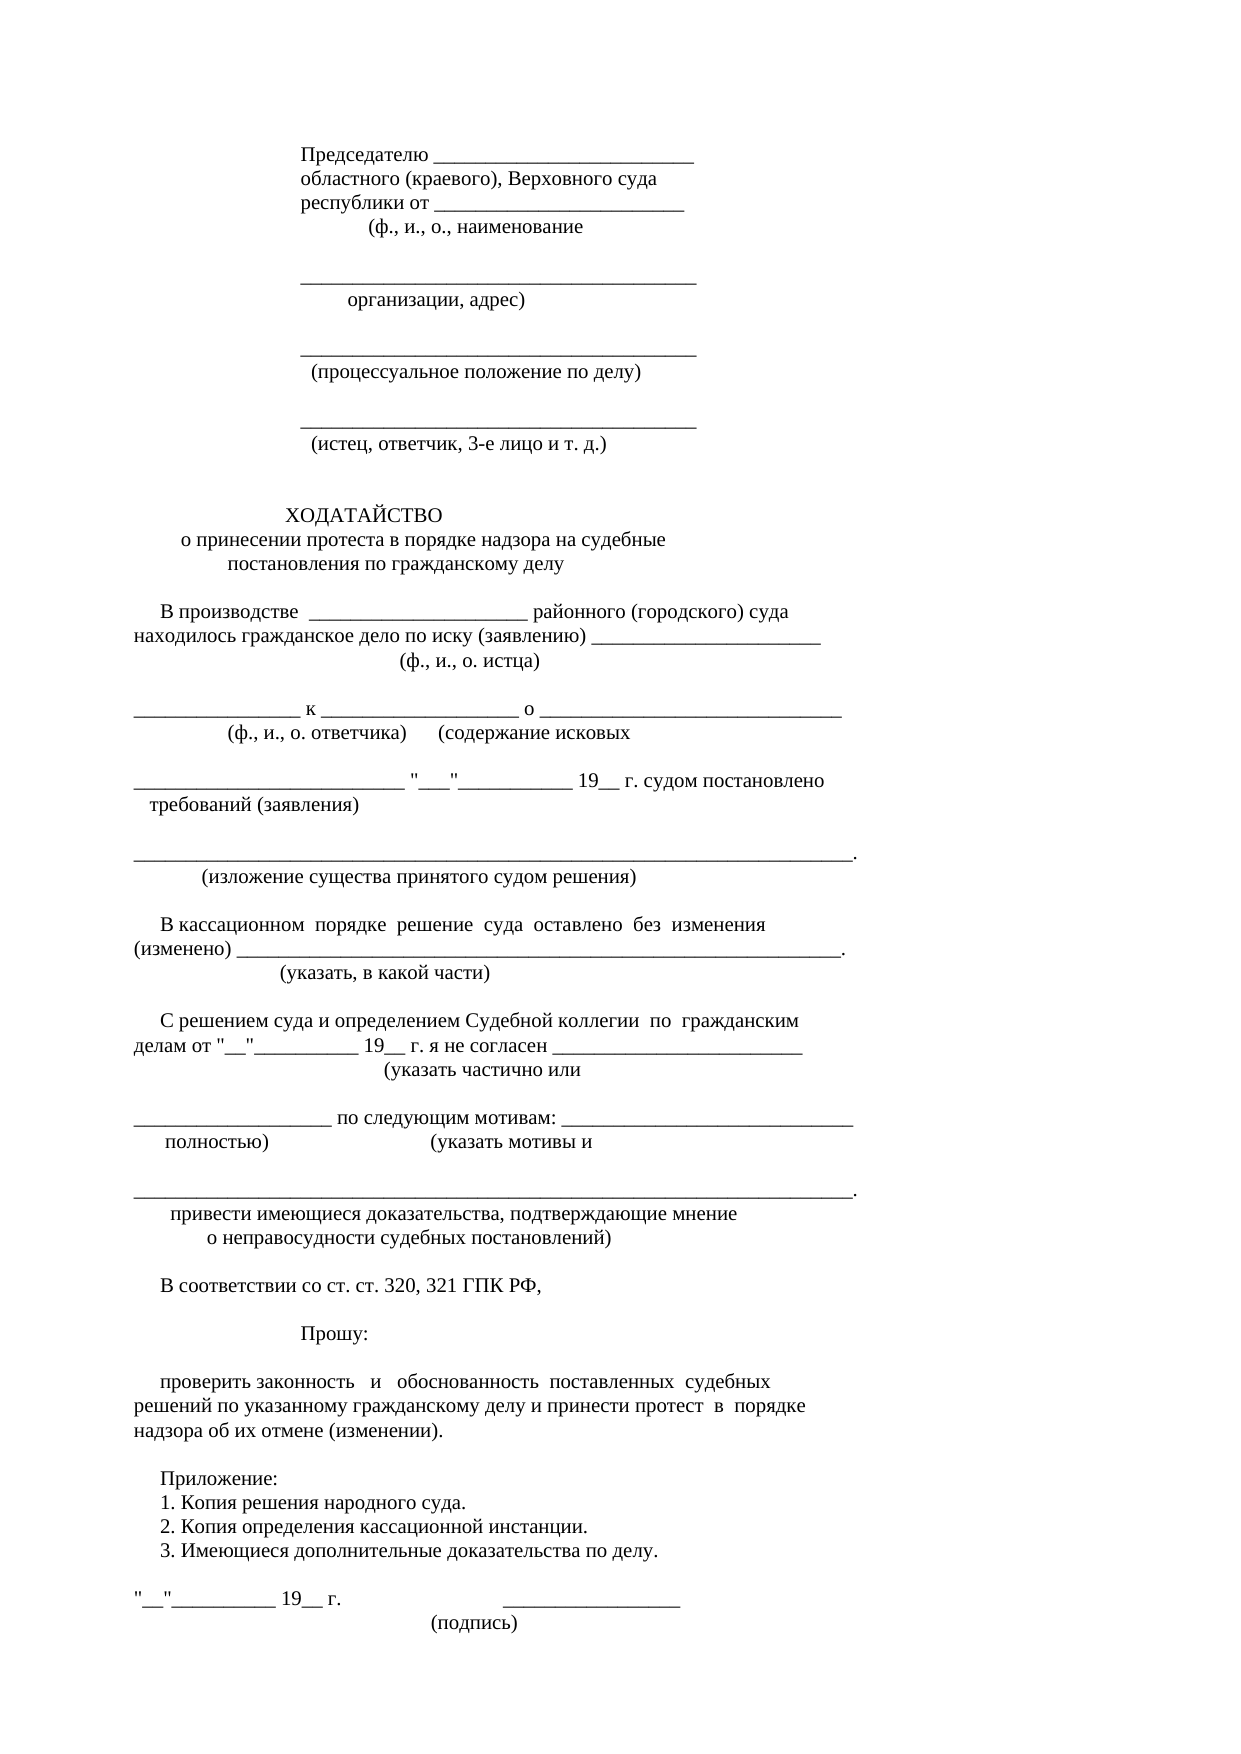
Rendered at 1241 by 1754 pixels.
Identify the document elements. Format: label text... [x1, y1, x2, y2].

text проверить законность и обоснованность поставленных судебных [118, 1369, 1122, 1393]
text В кассационном порядке решение суда оставлено без изменения [118, 912, 1122, 936]
text Прошу: [118, 1321, 1122, 1345]
text областного (краевого), Верховного суда [118, 166, 1122, 190]
text находилось гражданское дело по иску (заявлению) ______________________ [118, 623, 1122, 647]
text В производстве _____________________ районного (городского) суда [118, 599, 1122, 623]
text ХОДАТАЙСТВО [118, 503, 1122, 527]
text (изложение существа принятого судом решения) [118, 864, 1122, 888]
text республики от ________________________ [118, 190, 1122, 214]
text (процессуальное положение по делу) [118, 359, 1122, 383]
text постановления по гражданскому делу [118, 551, 1122, 575]
text 1. Копия решения народного суда. [118, 1490, 1122, 1514]
text делам от "__"__________ 19__ г. я не согласен ________________________ [118, 1032, 1122, 1057]
text требований (заявления) [118, 792, 1122, 816]
text ______________________________________ [118, 335, 1122, 359]
text (изменено) __________________________________________________________. [118, 936, 1122, 960]
text 3. Имеющиеся дополнительные доказательства по делу. [118, 1538, 1122, 1562]
text С решением суда и определением Судебной коллегии по гражданским [118, 1008, 1122, 1032]
text (подпись) [118, 1610, 1122, 1634]
text (истец, ответчик, 3-е лицо и т. д.) [118, 431, 1122, 455]
text ___________________ по следующим мотивам: ____________________________ [118, 1105, 1122, 1129]
text надзора об их отмене (изменении). [118, 1417, 1122, 1442]
text _____________________________________________________________________. [118, 1177, 1122, 1201]
text организации, адрес) [118, 287, 1122, 311]
text (ф., и., о. ответчика) (содержание исковых [118, 720, 1122, 744]
text ______________________________________ [118, 407, 1122, 431]
text (указать частично или [118, 1057, 1122, 1081]
text 2. Копия определения кассационной инстанции. [118, 1514, 1122, 1538]
text Председателю _________________________ [118, 142, 1122, 166]
text (ф., и., о. истца) [118, 647, 1122, 672]
text Приложение: [118, 1466, 1122, 1490]
text (ф., и., о., наименование [118, 214, 1122, 238]
text привести имеющиеся доказательства, подтверждающие мнение [118, 1201, 1122, 1225]
text "__"__________ 19__ г. _________________ [118, 1586, 1122, 1610]
text В соответствии со ст. ст. 320, 321 ГПК РФ, [118, 1273, 1122, 1297]
text (указать, в какой части) [118, 960, 1122, 984]
text полностью) (указать мотивы и [118, 1129, 1122, 1153]
text _____________________________________________________________________. [118, 840, 1122, 864]
text ______________________________________ [118, 262, 1122, 287]
text ________________ к ___________________ о _____________________________ [118, 696, 1122, 720]
text о неправосудности судебных постановлений) [118, 1225, 1122, 1249]
text о принесении протеста в порядке надзора на судебные [118, 527, 1122, 551]
text решений по указанному гражданскому делу и принести протест в порядке [118, 1393, 1122, 1417]
text __________________________ "___"___________ 19__ г. судом постановлено [118, 768, 1122, 792]
